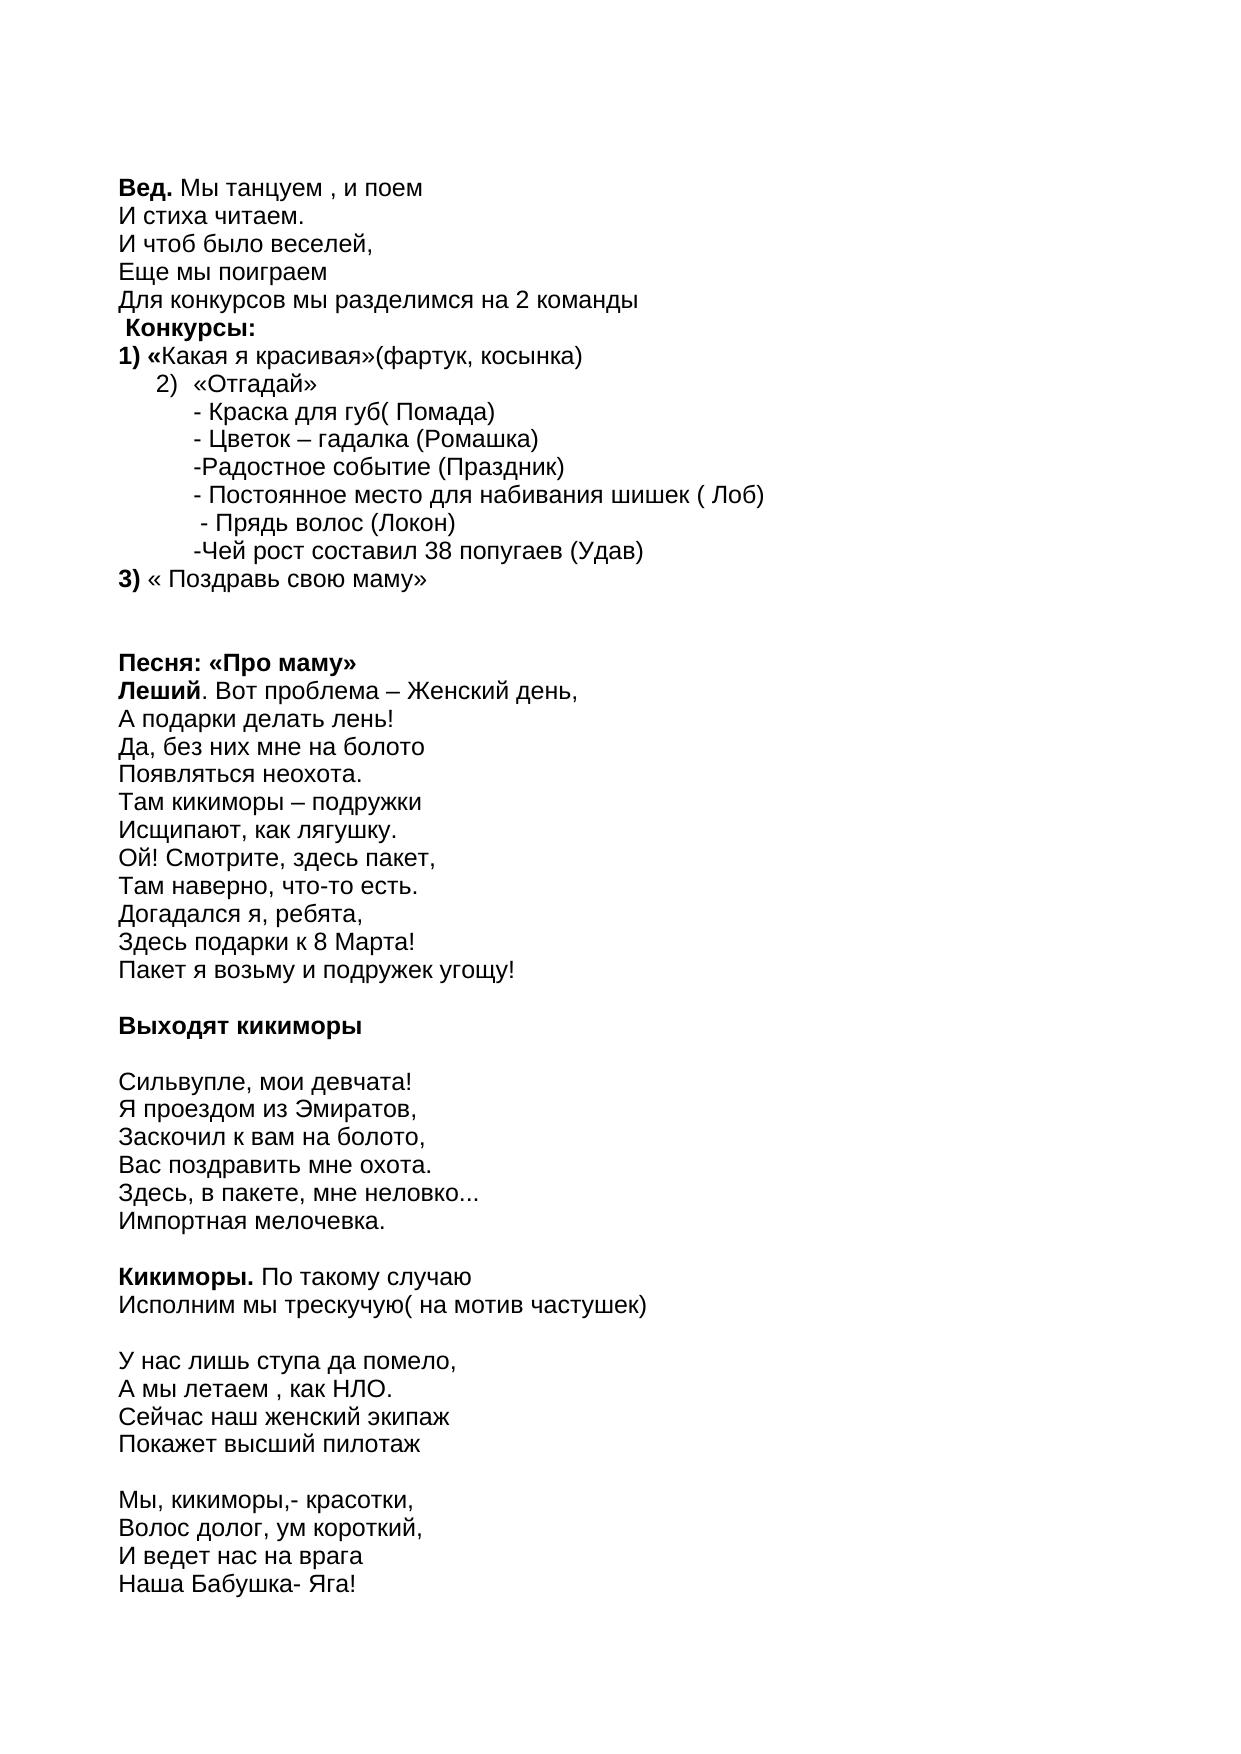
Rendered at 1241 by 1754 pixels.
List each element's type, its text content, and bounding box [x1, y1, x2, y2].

text Еще мы поиграем [118, 258, 1122, 286]
text Догадался я, ребята, [118, 900, 1122, 928]
text Волос долог, ум короткий, [118, 1514, 1122, 1542]
text Исполним мы трескучую( на мотив частушек) [118, 1291, 1122, 1318]
text Вед. Мы танцуем , и поем [118, 174, 1122, 202]
text И стиха читаем. [118, 202, 1122, 230]
text Там наверно, что-то есть. [118, 872, 1122, 900]
text Исщипают, как лягушку. [118, 816, 1122, 844]
list - Цветок – гадалка (Ромашка) [156, 425, 1122, 453]
text Конкурсы: [118, 313, 1122, 341]
text Пакет я возьму и подружек угощу! [118, 956, 1122, 983]
text Появляться неохота. [118, 760, 1122, 788]
list «Отгадай» [156, 369, 1122, 397]
text Леший. Вот проблема – Женский день, [118, 676, 1122, 704]
text Кикиморы. По такому случаю [118, 1263, 1122, 1291]
text А мы летаем , как НЛО. [118, 1374, 1122, 1402]
text И ведет нас на врага [118, 1542, 1122, 1570]
text Ой! Смотрите, здесь пакет, [118, 844, 1122, 872]
text Вас поздравить мне охота. [118, 1151, 1122, 1179]
text Здесь, в пакете, мне неловко... [118, 1179, 1122, 1207]
text 3) « Поздравь свою маму» [118, 565, 1122, 593]
text Покажет высший пилотаж [118, 1430, 1122, 1458]
list -Радостное событие (Праздник) [156, 453, 1122, 481]
list - Краска для губ( Помада) [156, 397, 1122, 425]
text Для конкурсов мы разделимся на 2 команды [118, 286, 1122, 313]
text Там кикиморы – подружки [118, 788, 1122, 816]
text А подарки делать лень! [118, 704, 1122, 732]
text И чтоб было веселей, [118, 230, 1122, 258]
text Здесь подарки к 8 Марта! [118, 928, 1122, 956]
text У нас лишь ступа да помело, [118, 1346, 1122, 1374]
text Я проездом из Эмиратов, [118, 1095, 1122, 1123]
text Наша Бабушка- Яга! [118, 1570, 1122, 1598]
text Да, без них мне на болото [118, 732, 1122, 760]
text Сейчас наш женский экипаж [118, 1402, 1122, 1430]
list -Чей рост составил 38 попугаев (Удав) [156, 537, 1122, 565]
list - Прядь волос (Локон) [156, 509, 1122, 537]
text Импортная мелочевка. [118, 1207, 1122, 1235]
text Мы, кикиморы,- красотки, [118, 1486, 1122, 1514]
list - Постоянное место для набивания шишек ( Лоб) [156, 481, 1122, 509]
text Песня: «Про маму» [118, 648, 1122, 676]
text Сильвупле, мои девчата! [118, 1067, 1122, 1095]
text Заскочил к вам на болото, [118, 1123, 1122, 1151]
text 1) «Какая я красивая»(фартук, косынка) [118, 341, 1122, 369]
text Выходят кикиморы [118, 1011, 1122, 1039]
